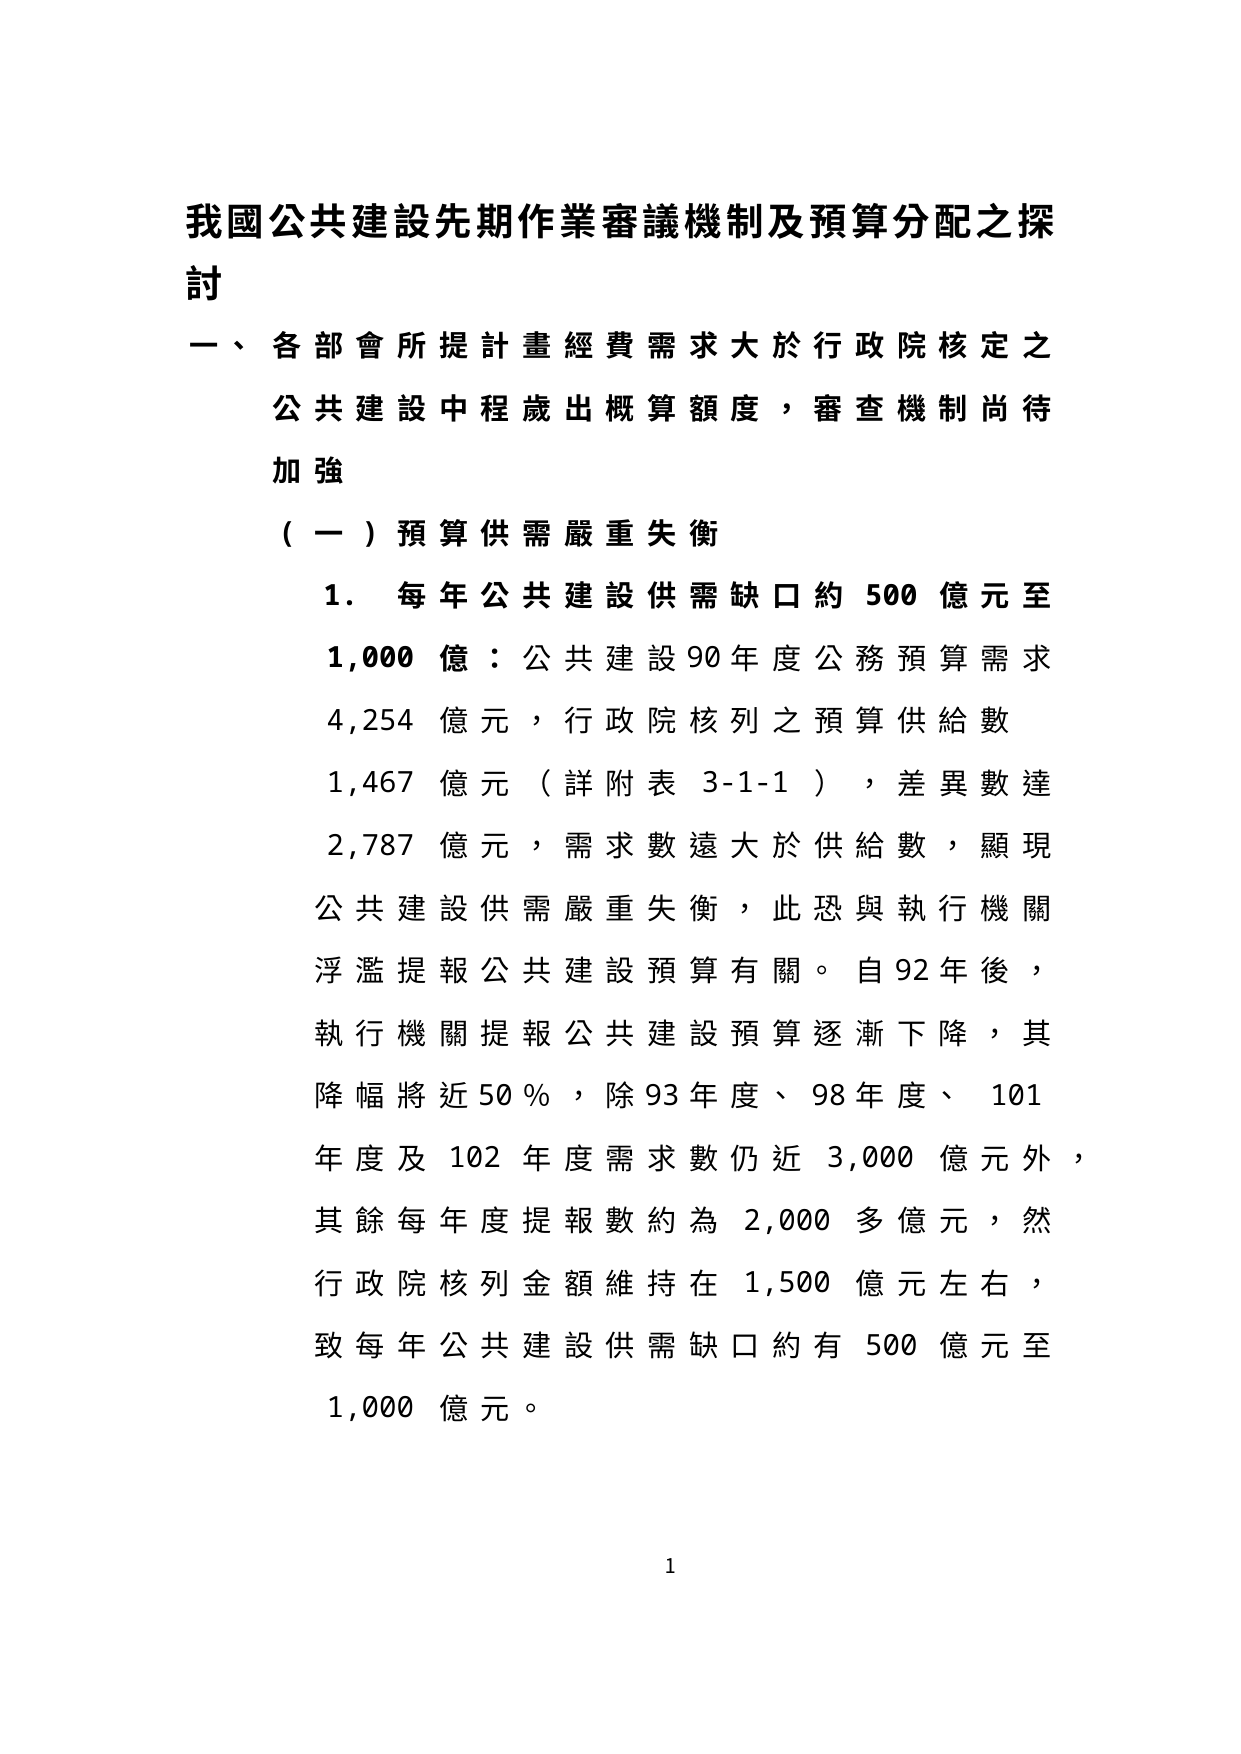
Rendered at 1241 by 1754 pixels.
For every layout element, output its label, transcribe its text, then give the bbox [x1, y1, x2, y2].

text 1. 每年公共建設供需缺口約500億元至1,000億：公共建設90年度公務預算需求4,254億元，行政院核列之預算供給數1,467億元（詳附表3-1-1），差異數達2,787億元，需求數遠大於供給數，顯現公共建設供需嚴重失衡，此恐與執行機關浮濫提報公共建設預算有關。自92年後，執行機關提報公共建設預算逐漸下降，其降幅將近50％，除93年度、98年度、101年度及102年度需求數仍近3,000億元外，其餘每年度提報數約為2,000多億元，然行政院核列金額維持在1,500億元左右，致每年公共建設供需缺口約有500億元至1,000億元。 [271, 552, 1058, 1427]
text (一)預算供需嚴重失衡 [242, 490, 1058, 552]
text 一、各部會所提計畫經費需求大於行政院核定之公共建設中程歲出概算額度，審查機制尚待加強 [183, 302, 1058, 490]
text 我國公共建設先期作業審議機制及預算分配之探討 [183, 177, 1058, 302]
